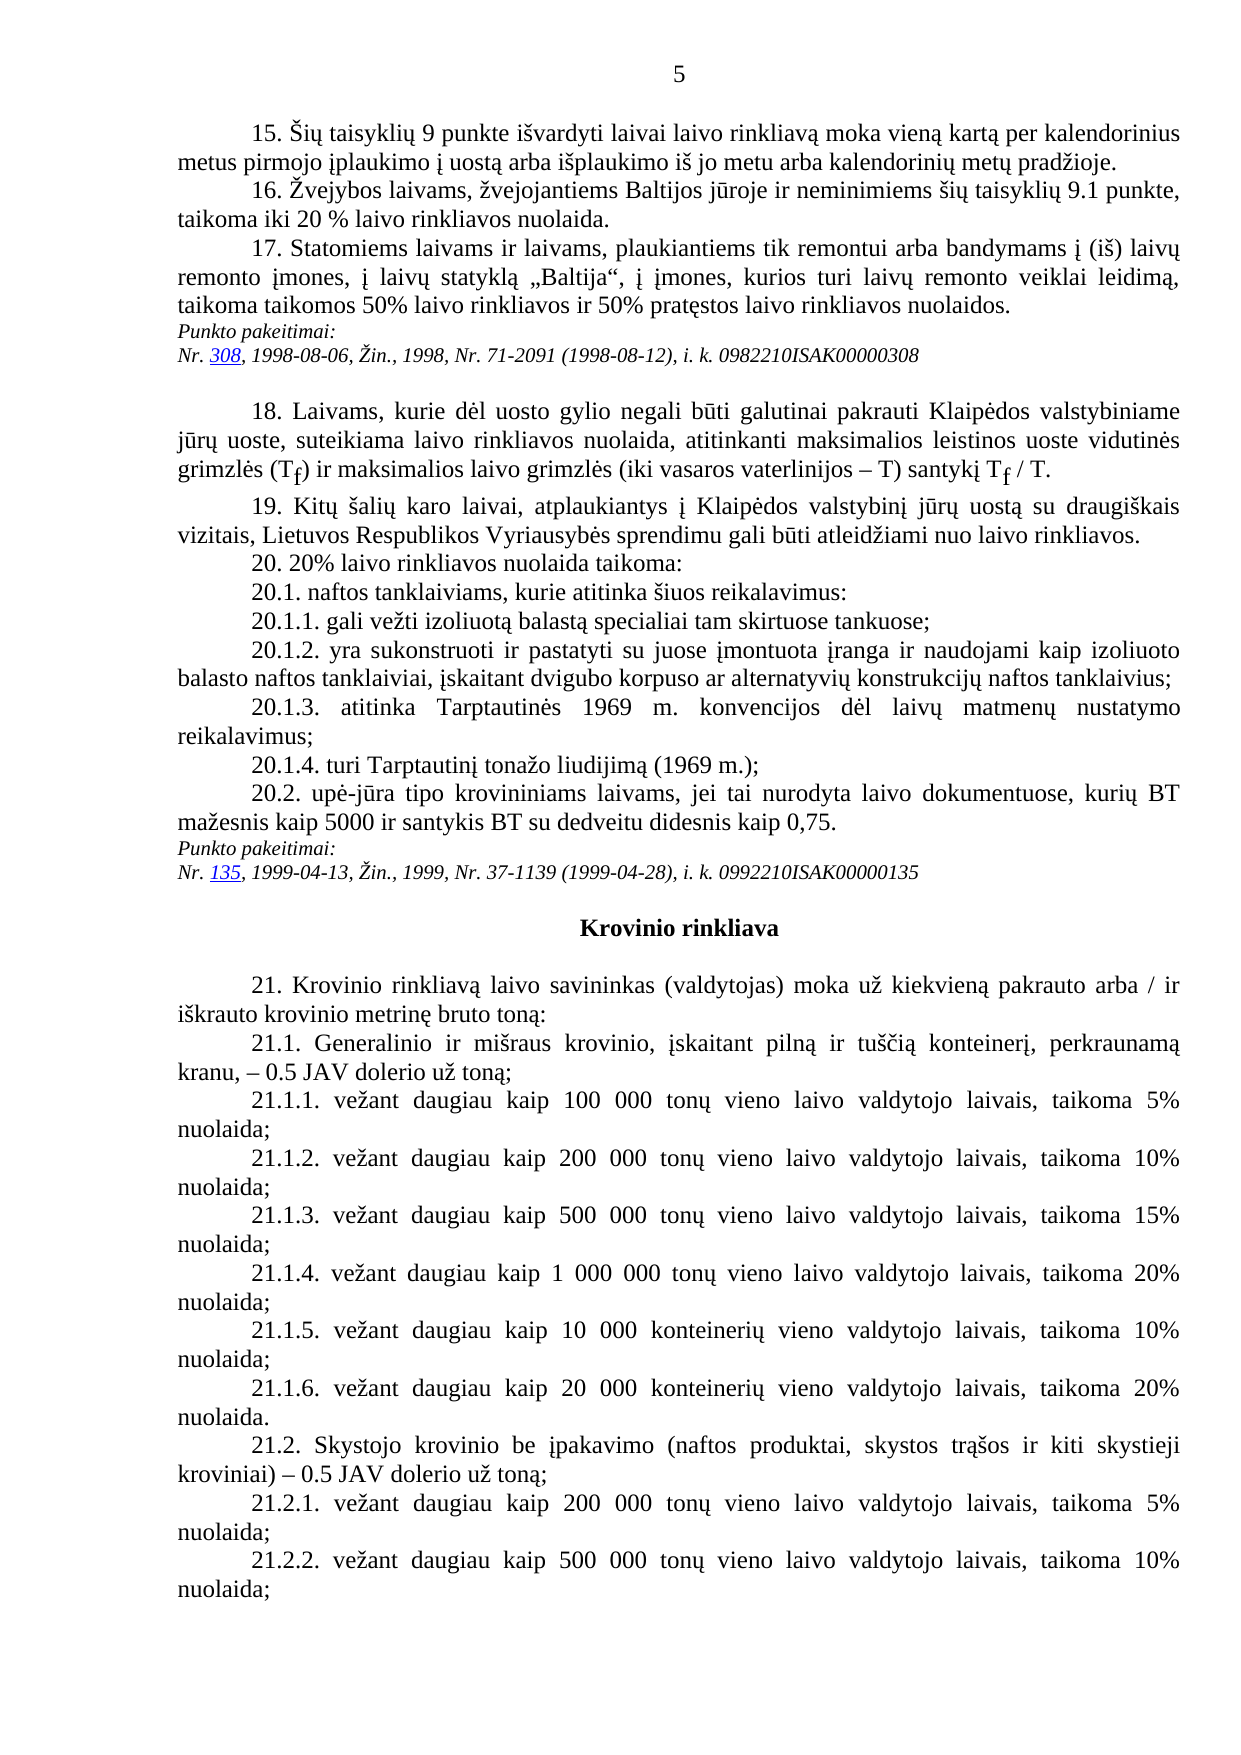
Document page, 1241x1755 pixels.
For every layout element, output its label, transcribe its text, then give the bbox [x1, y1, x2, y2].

text Nr. 308, 1998-08-06, Žin., 1998, Nr. 71-2091 (1998-08-12), i. k. 0982210ISAK00000308 [177, 343, 1181, 367]
text 21.2. Skystojo krovinio be įpakavimo (naftos produktai, skystos trąšos ir kiti skystieji kroviniai) – 0.5 JAV dolerio už toną; [177, 1430, 1181, 1488]
text Punkto pakeitimai: [177, 319, 1181, 343]
text 20.2. upė-jūra tipo krovininiams laivams, jei tai nurodyta laivo dokumentuose, kurių BT mažesnis kaip 5000 ir santykis BT su dedveitu didesnis kaip 0,75. [177, 778, 1181, 836]
text 17. Statomiems laivams ir laivams, plaukiantiems tik remontui arba bandymams į (iš) laivų remonto įmones, į laivų statyklą „Baltija“, į įmones, kurios turi laivų remonto veiklai leidimą, taikoma taikomos 50% laivo rinkliavos ir 50% pratęstos laivo rinkliavos nuolaidos. [177, 233, 1181, 319]
text 18. Laivams, kurie dėl uosto gylio negali būti galutinai pakrauti Klaipėdos valstybiniame jūrų uoste, suteikiama laivo rinkliavos nuolaida, atitinkanti maksimalios leistinos uoste vidutinės grimzlės (Tf) ir maksimalios laivo grimzlės (iki vasaros vaterlinijos – T) santykį Tf / T. [177, 396, 1181, 491]
text Krovinio rinkliava [177, 913, 1181, 942]
text 21.1.3. vežant daugiau kaip 500 000 tonų vieno laivo valdytojo laivais, taikoma 15% nuolaida; [177, 1200, 1181, 1258]
text Nr. 135, 1999-04-13, Žin., 1999, Nr. 37-1139 (1999-04-28), i. k. 0992210ISAK00000135 [177, 860, 1181, 884]
text 21.1.2. vežant daugiau kaip 200 000 tonų vieno laivo valdytojo laivais, taikoma 10% nuolaida; [177, 1143, 1181, 1200]
text 20.1.3. atitinka Tarptautinės 1969 m. konvencijos dėl laivų matmenų nustatymo reikalavimus; [177, 692, 1181, 750]
text 20.1. naftos tanklaiviams, kurie atitinka šiuos reikalavimus: [177, 577, 1181, 606]
text 21.2.2. vežant daugiau kaip 500 000 tonų vieno laivo valdytojo laivais, taikoma 10% nuolaida; [177, 1545, 1181, 1603]
text 20. 20% laivo rinkliavos nuolaida taikoma: [177, 548, 1181, 577]
text 21.1.5. vežant daugiau kaip 10 000 konteinerių vieno valdytojo laivais, taikoma 10% nuolaida; [177, 1315, 1181, 1373]
text 21.1. Generalinio ir mišraus krovinio, įskaitant pilną ir tuščią konteinerį, perkraunamą kranu, – 0.5 JAV dolerio už toną; [177, 1028, 1181, 1085]
text 20.1.2. yra sukonstruoti ir pastatyti su juose įmontuota įranga ir naudojami kaip izoliuoto balasto naftos tanklaiviai, įskaitant dvigubo korpuso ar alternatyvių konstrukcijų naftos tanklaivius; [177, 635, 1181, 692]
text 20.1.4. turi Tarptautinį tonažo liudijimą (1969 m.); [177, 750, 1181, 778]
text 21.2.1. vežant daugiau kaip 200 000 tonų vieno laivo valdytojo laivais, taikoma 5% nuolaida; [177, 1488, 1181, 1545]
text 19. Kitų šalių karo laivai, atplaukiantys į Klaipėdos valstybinį jūrų uostą su draugiškais vizitais, Lietuvos Respublikos Vyriausybės sprendimu gali būti atleidžiami nuo laivo rinkliavos. [177, 491, 1181, 548]
text 21.1.4. vežant daugiau kaip 1 000 000 tonų vieno laivo valdytojo laivais, taikoma 20% nuolaida; [177, 1258, 1181, 1315]
text 15. Šių taisyklių 9 punkte išvardyti laivai laivo rinkliavą moka vieną kartą per kalendorinius metus pirmojo įplaukimo į uostą arba išplaukimo iš jo metu arba kalendorinių metų pradžioje. [177, 118, 1181, 176]
text 21.1.1. vežant daugiau kaip 100 000 tonų vieno laivo valdytojo laivais, taikoma 5% nuolaida; [177, 1085, 1181, 1143]
text 16. Žvejybos laivams, žvejojantiems Baltijos jūroje ir neminimiems šių taisyklių 9.1 punkte, taikoma iki 20 % laivo rinkliavos nuolaida. [177, 176, 1181, 233]
text 21.1.6. vežant daugiau kaip 20 000 konteinerių vieno valdytojo laivais, taikoma 20% nuolaida. [177, 1373, 1181, 1430]
text Punkto pakeitimai: [177, 836, 1181, 860]
text 21. Krovinio rinkliavą laivo savininkas (valdytojas) moka už kiekvieną pakrauto arba / ir iškrauto krovinio metrinę bruto toną: [177, 970, 1181, 1028]
text 20.1.1. gali vežti izoliuotą balastą specialiai tam skirtuose tankuose; [177, 606, 1181, 635]
